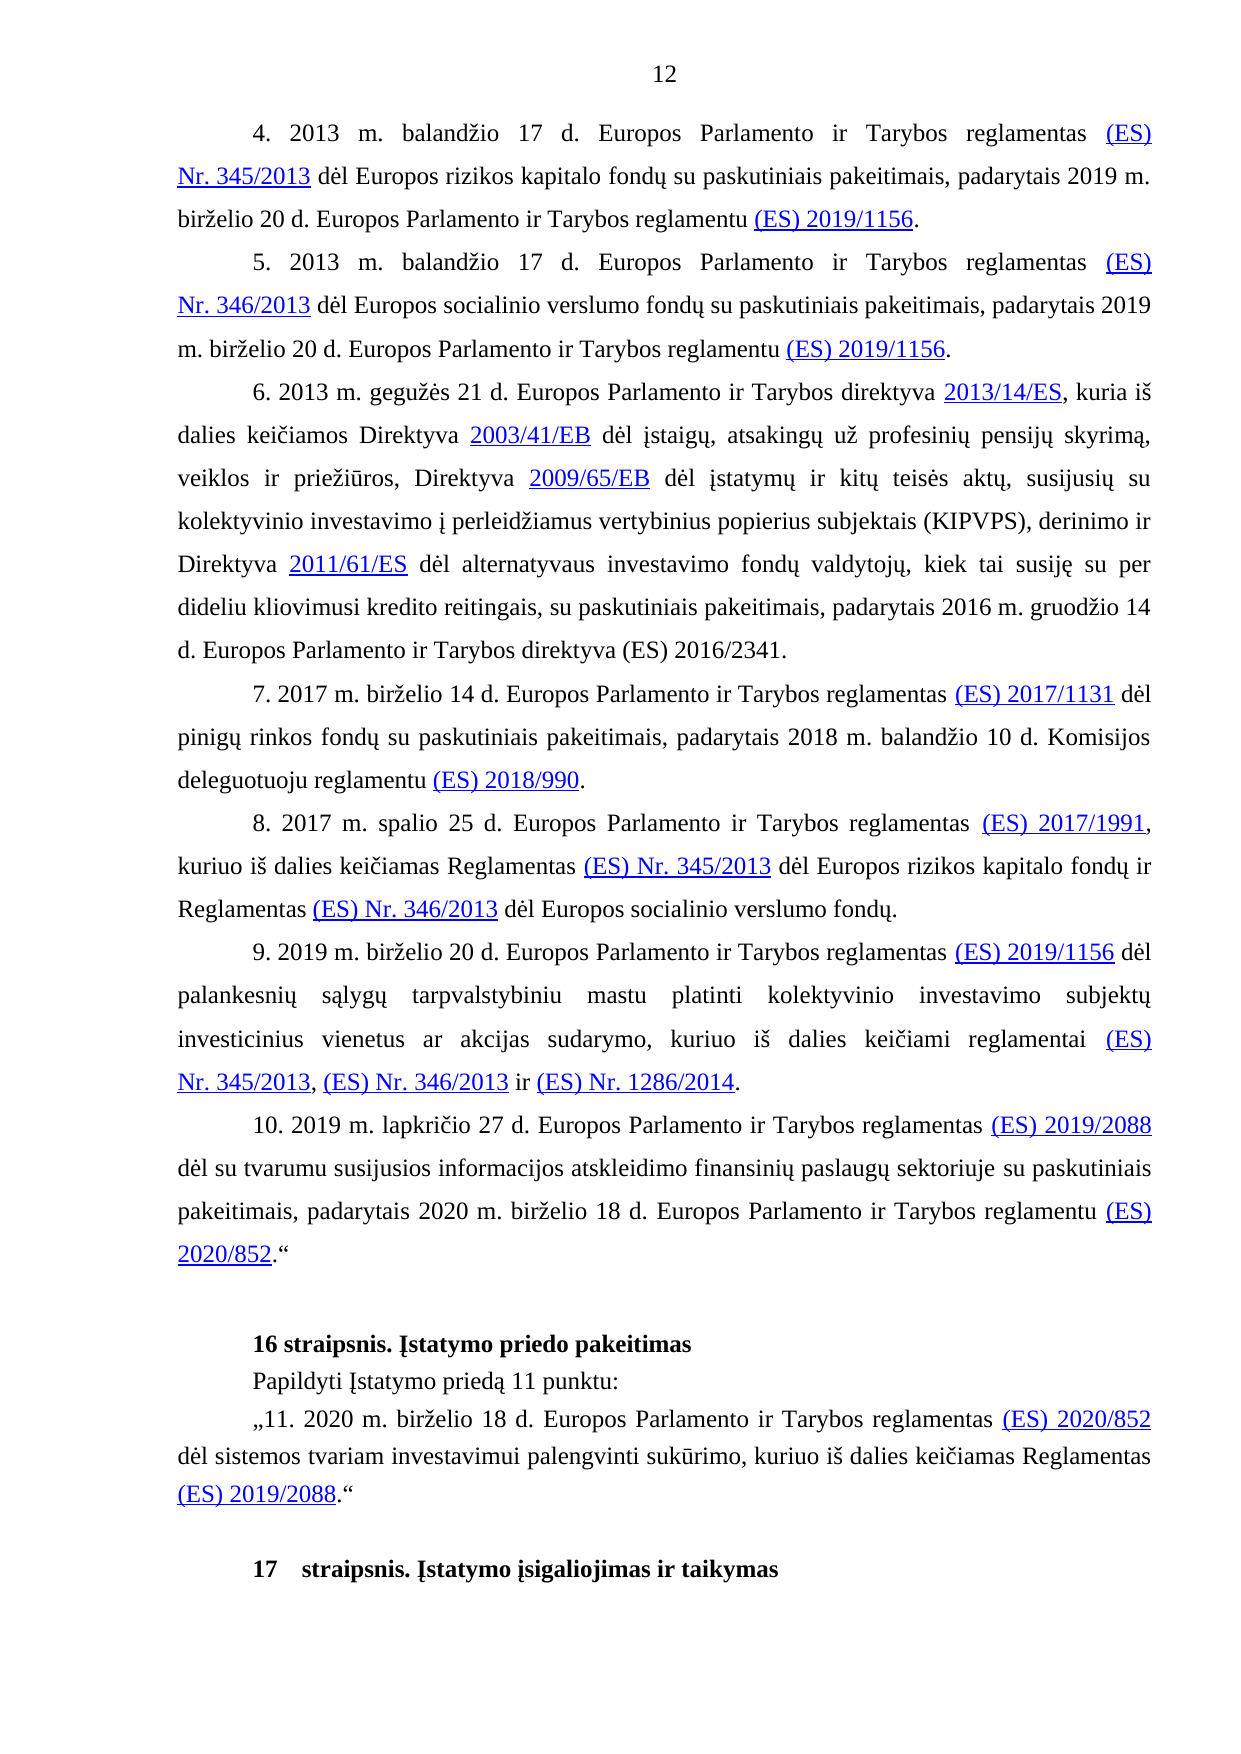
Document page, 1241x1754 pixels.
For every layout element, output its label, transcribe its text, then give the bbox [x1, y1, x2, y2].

text 6. 2013 m. gegužės 21 d. Europos Parlamento ir Tarybos direktyva 2013/14/ES, kuria iš dalies keičiamos Direktyva 2003/41/EB dėl įstaigų, atsakingų už profesinių pensijų skyrimą, veiklos ir priežiūros, Direktyva 2009/65/EB dėl įstatymų ir kitų teisės aktų, susijusių su kolektyvinio investavimo į perleidžiamus vertybinius popierius subjektais (KIPVPS), derinimo ir Direktyva 2011/61/ES dėl alternatyvaus investavimo fondų valdytojų, kiek tai susiję su per dideliu kliovimusi kredito reitingais, su paskutiniais pakeitimais, padarytais 2016 m. gruodžio 14 d. Europos Parlamento ir Tarybos direktyva (ES) 2016/2341. [177, 377, 1152, 664]
text 9. 2019 m. birželio 20 d. Europos Parlamento ir Tarybos reglamentas (ES) 2019/1156 dėl palankesnių sąlygų tarpvalstybiniu mastu platinti kolektyvinio investavimo subjektų investicinius vienetus ar akcijas sudarymo, kuriuo iš dalies keičiami reglamentai (ES) Nr. 345/2013, (ES) Nr. 346/2013 ir (ES) Nr. 1286/2014. [177, 937, 1152, 1096]
text 5. 2013 m. balandžio 17 d. Europos Parlamento ir Tarybos reglamentas (ES) Nr. 346/2013 dėl Europos socialinio verslumo fondų su paskutiniais pakeitimais, padarytais 2019 m. birželio 20 d. Europos Parlamento ir Tarybos reglamentu (ES) 2019/1156. [177, 247, 1152, 362]
text 8. 2017 m. spalio 25 d. Europos Parlamento ir Tarybos reglamentas (ES) 2017/1991, kuriuo iš dalies keičiamas Reglamentas (ES) Nr. 345/2013 dėl Europos rizikos kapitalo fondų ir Reglamentas (ES) Nr. 346/2013 dėl Europos socialinio verslumo fondų. [177, 808, 1152, 923]
text 7. 2017 m. birželio 14 d. Europos Parlamento ir Tarybos reglamentas (ES) 2017/1131 dėl pinigų rinkos fondų su paskutiniais pakeitimais, padarytais 2018 m. balandžio 10 d. Komisijos deleguotuoju reglamentu (ES) 2018/990. [177, 679, 1152, 794]
text 10. 2019 m. lapkričio 27 d. Europos Parlamento ir Tarybos reglamentas (ES) 2019/2088 dėl su tvarumu susijusios informacijos atskleidimo finansinių paslaugų sektoriuje su paskutiniais pakeitimais, padarytais 2020 m. birželio 18 d. Europos Parlamento ir Tarybos reglamentu (ES) 2020/852.“ [177, 1110, 1152, 1268]
text 4. 2013 m. balandžio 17 d. Europos Parlamento ir Tarybos reglamentas (ES) Nr. 345/2013 dėl Europos rizikos kapitalo fondų su paskutiniais pakeitimais, padarytais 2019 m. birželio 20 d. Europos Parlamento ir Tarybos reglamentu (ES) 2019/1156. [177, 118, 1152, 233]
text „11. 2020 m. birželio 18 d. Europos Parlamento ir Tarybos reglamentas (ES) 2020/852 dėl sistemos tvariam investavimui palengvinti sukūrimo, kuriuo iš dalies keičiamas Reglamentas (ES) 2019/2088.“ [177, 1395, 1152, 1507]
text Papildyti Įstatymo priedą 11 punktu: [177, 1357, 1152, 1395]
text 17 straipsnis. Įstatymo įsigaliojimas ir taikymas [177, 1545, 1152, 1582]
text 16 straipsnis. Įstatymo priedo pakeitimas [177, 1320, 1152, 1357]
